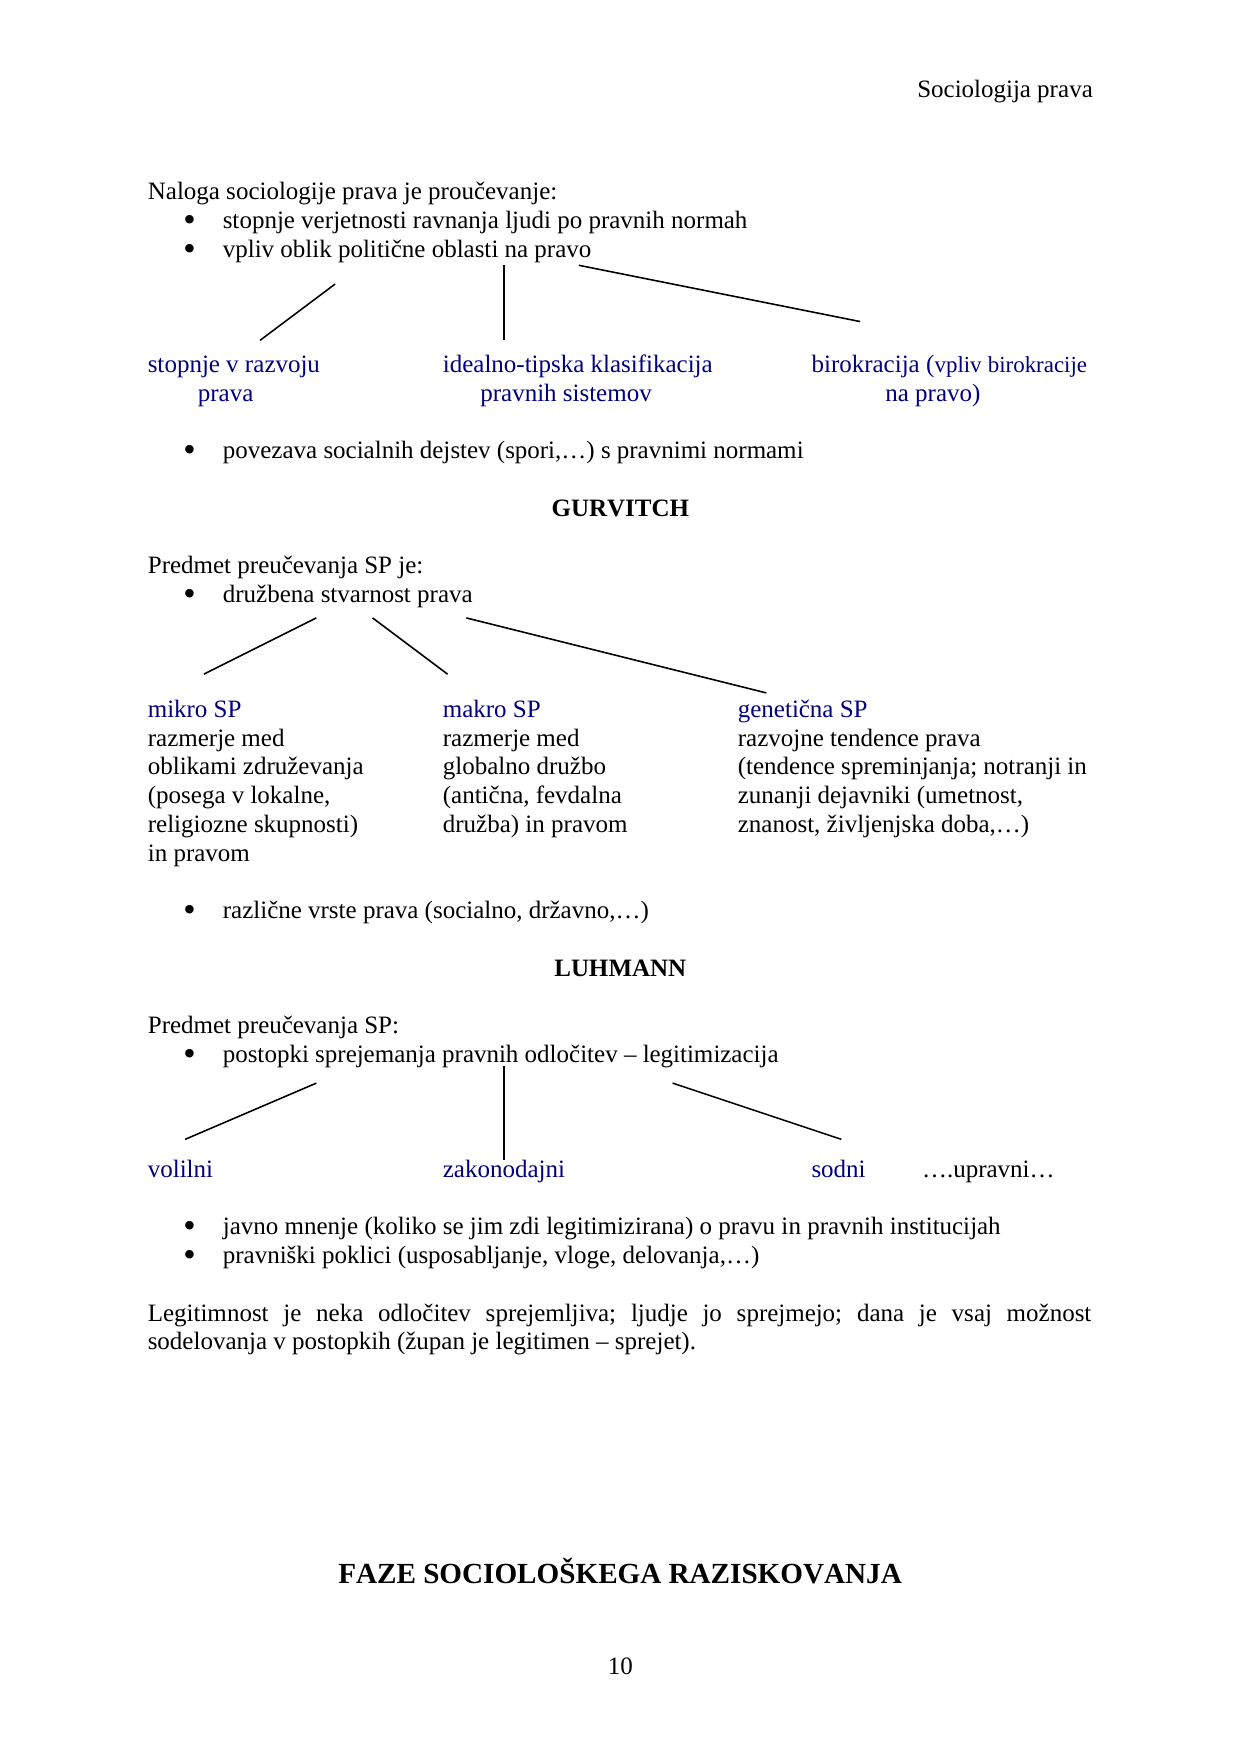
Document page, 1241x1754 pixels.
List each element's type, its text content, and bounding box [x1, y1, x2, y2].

text stopnje v razvoju idealno-tipska klasifikacija birokracija (vpliv birokracije [148, 349, 1093, 378]
text GURVITCH [148, 493, 1093, 521]
text (posega v lokalne, (antična, fevdalna zunanji dejavniki (umetnost, [148, 780, 1093, 809]
text religiozne skupnosti) družba) in pravom znanost, življenjska doba,…) [148, 809, 1093, 838]
text Naloga sociologije prava je proučevanje: [148, 176, 1093, 205]
list povezava socialnih dejstev (spori,…) s pravnimi normami [185, 435, 1093, 464]
list različne vrste prava (socialno, državno,…) [185, 895, 1093, 924]
text Predmet preučevanja SP je: [148, 550, 1093, 579]
text FAZE SOCIOLOŠKEGA RAZISKOVANJA [148, 1556, 1093, 1590]
text razmerje med razmerje med razvojne tendence prava [148, 723, 1093, 751]
text Legitimnost je neka odločitev sprejemljiva; ljudje jo sprejmejo; dana je vsaj možnost sodelovanja v postopkih (župan je legitimen – sprejet). [148, 1298, 1093, 1355]
text Predmet preučevanja SP: [148, 1010, 1093, 1039]
list vpliv oblik politične oblasti na pravo [185, 234, 1093, 263]
list postopki sprejemanja pravnih odločitev – legitimizacija [185, 1039, 1093, 1068]
list javno mnenje (koliko se jim zdi legitimizirana) o pravu in pravnih institucijah [185, 1211, 1093, 1240]
text prava pravnih sistemov na pravo) [148, 378, 1093, 406]
text in pravom [148, 838, 1093, 866]
text mikro SP makro SP genetična SP [148, 694, 1093, 723]
list družbena stvarnost prava [185, 579, 1093, 608]
list stopnje verjetnosti ravnanja ljudi po pravnih normah [185, 205, 1093, 234]
list pravniški poklici (usposabljanje, vloge, delovanja,…) [185, 1240, 1093, 1269]
text volilni zakonodajni sodni ….upravni… [148, 1154, 1093, 1183]
text LUHMANN [148, 953, 1093, 981]
text oblikami združevanja globalno družbo (tendence spreminjanja; notranji in [148, 751, 1093, 780]
